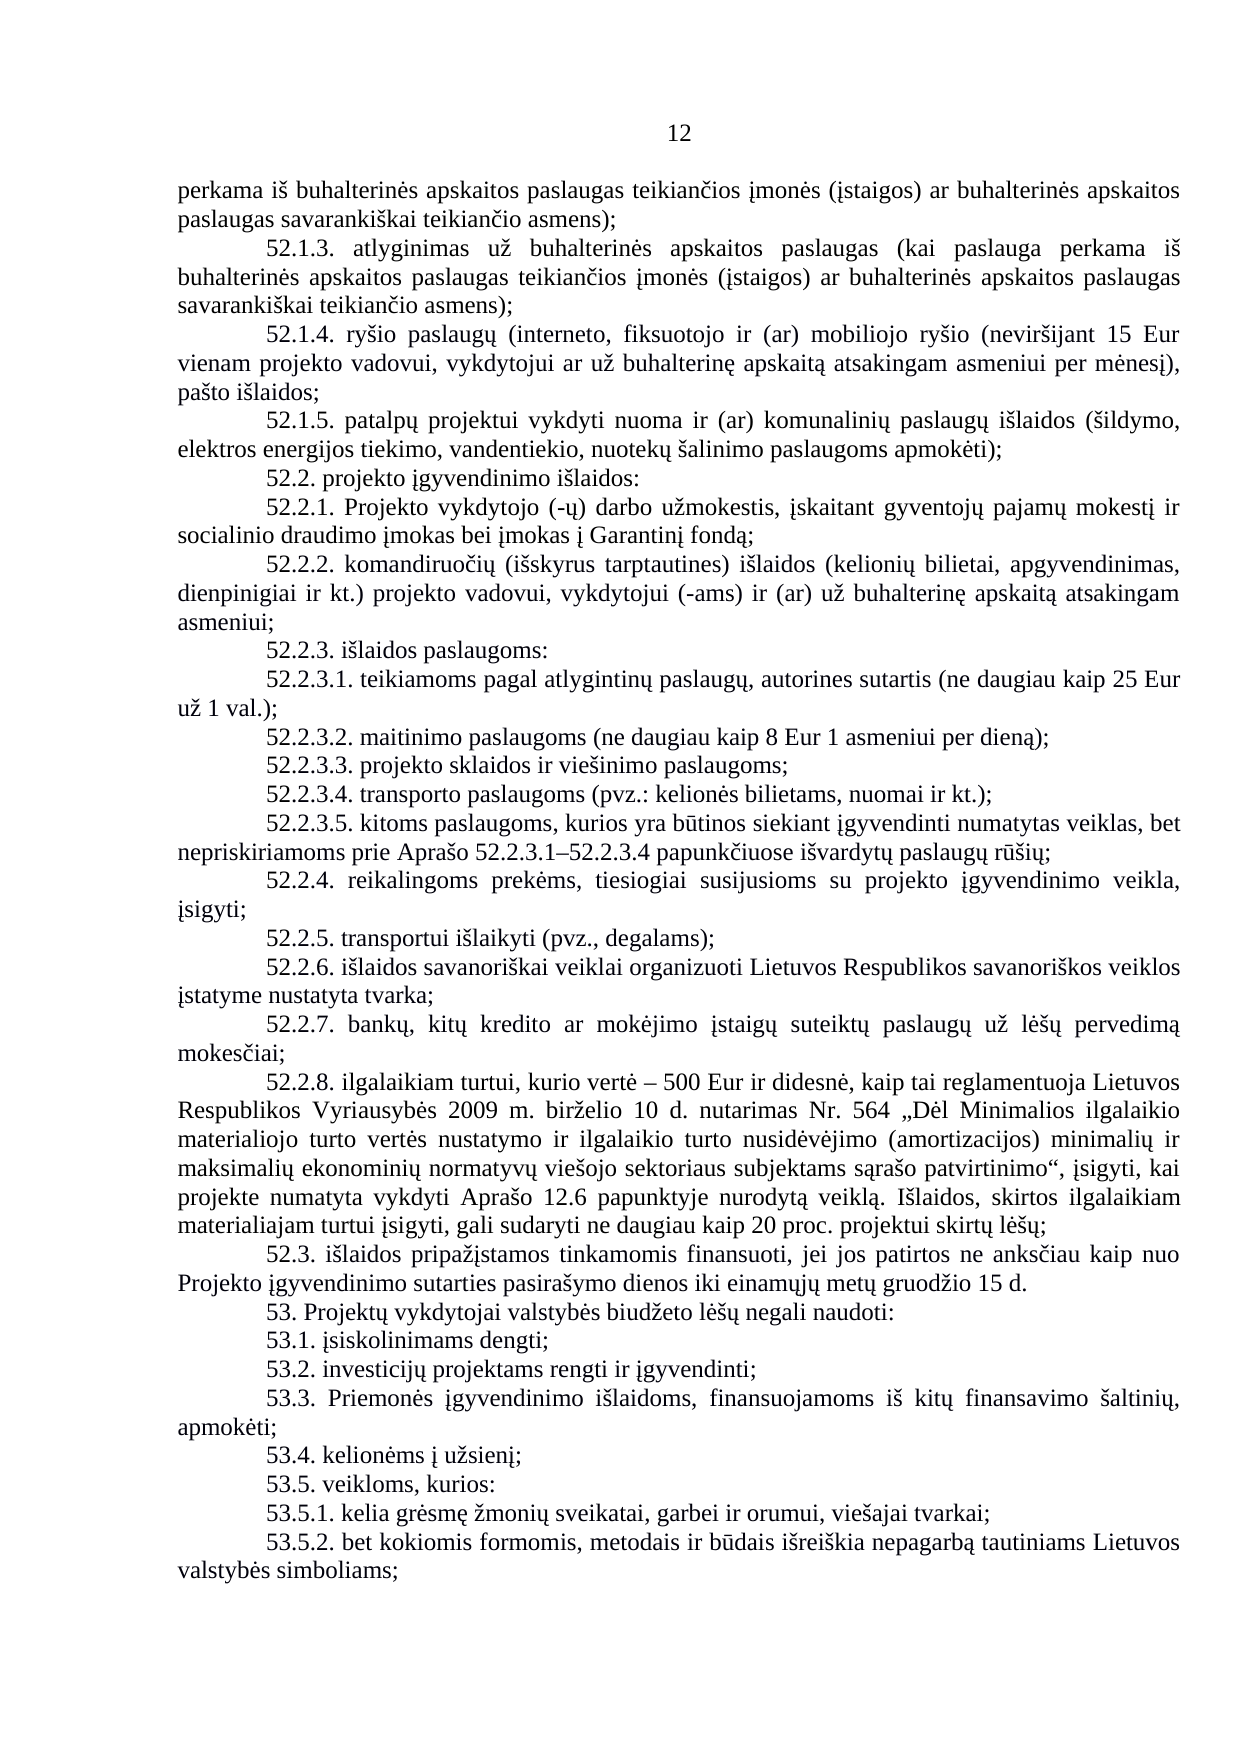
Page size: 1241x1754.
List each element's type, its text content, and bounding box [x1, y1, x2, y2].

text 53.5.2. bet kokiomis formomis, metodais ir būdais išreiškia nepagarbą tautiniams Lietuvos valstybės simboliams; [177, 1527, 1181, 1584]
text 52.2.1. Projekto vykdytojo (-ų) darbo užmokestis, įskaitant gyventojų pajamų mokestį ir socialinio draudimo įmokas bei įmokas į Garantinį fondą; [177, 492, 1181, 549]
text 52.2.5. transportui išlaikyti (pvz., degalams); [177, 923, 1181, 952]
text 53.3. Priemonės įgyvendinimo išlaidoms, finansuojamoms iš kitų finansavimo šaltinių, apmokėti; [177, 1383, 1181, 1441]
text 52.2. projekto įgyvendinimo išlaidos: [177, 463, 1181, 492]
text 52.3. išlaidos pripažįstamos tinkamomis finansuoti, jei jos patirtos ne anksčiau kaip nuo Projekto įgyvendinimo sutarties pasirašymo dienos iki einamųjų metų gruodžio 15 d. [177, 1239, 1181, 1297]
text 52.2.3.4. transporto paslaugoms (pvz.: kelionės bilietams, nuomai ir kt.); [177, 779, 1181, 808]
text 53.5.1. kelia grėsmę žmonių sveikatai, garbei ir orumui, viešajai tvarkai; [177, 1498, 1181, 1527]
text 52.1.4. ryšio paslaugų (interneto, fiksuotojo ir (ar) mobiliojo ryšio (neviršijant 15 Eur vienam projekto vadovui, vykdytojui ar už buhalterinę apskaitą atsakingam asmeniui per mėnesį), pašto išlaidos; [177, 319, 1181, 406]
text 53.4. kelionėms į užsienį; [177, 1441, 1181, 1469]
text 52.2.6. išlaidos savanoriškai veiklai organizuoti Lietuvos Respublikos savanoriškos veiklos įstatyme nustatyta tvarka; [177, 952, 1181, 1009]
text 52.2.4. reikalingoms prekėms, tiesiogiai susijusioms su projekto įgyvendinimo veikla, įsigyti; [177, 866, 1181, 923]
text 52.2.8. ilgalaikiam turtui, kurio vertė – 500 Eur ir didesnė, kaip tai reglamentuoja Lietuvos Respublikos Vyriausybės 2009 m. birželio 10 d. nutarimas Nr. 564 „Dėl Minimalios ilgalaikio materialiojo turto vertės nustatymo ir ilgalaikio turto nusidėvėjimo (amortizacijos) minimalių ir maksimalių ekonominių normatyvų viešojo sektoriaus subjektams sąrašo patvirtinimo“, įsigyti, kai projekte numatyta vykdyti Aprašo 12.6 papunktyje nurodytą veiklą. Išlaidos, skirtos ilgalaikiam materialiajam turtui įsigyti, gali sudaryti ne daugiau kaip 20 proc. projektui skirtų lėšų; [177, 1067, 1181, 1239]
text 52.1.3. atlyginimas už buhalterinės apskaitos paslaugas (kai paslauga perkama iš buhalterinės apskaitos paslaugas teikiančios įmonės (įstaigos) ar buhalterinės apskaitos paslaugas savarankiškai teikiančio asmens); [177, 233, 1181, 319]
text 52.2.2. komandiruočių (išskyrus tarptautines) išlaidos (kelionių bilietai, apgyvendinimas, dienpinigiai ir kt.) projekto vadovui, vykdytojui (-ams) ir (ar) už buhalterinę apskaitą atsakingam asmeniui; [177, 549, 1181, 636]
text 52.2.3.1. teikiamoms pagal atlygintinų paslaugų, autorines sutartis (ne daugiau kaip 25 Eur už 1 val.); [177, 664, 1181, 722]
text 53.2. investicijų projektams rengti ir įgyvendinti; [177, 1354, 1181, 1383]
text 53. Projektų vykdytojai valstybės biudžeto lėšų negali naudoti: [177, 1297, 1181, 1326]
text 53.1. įsiskolinimams dengti; [177, 1326, 1181, 1354]
text 52.1.5. patalpų projektui vykdyti nuoma ir (ar) komunalinių paslaugų išlaidos (šildymo, elektros energijos tiekimo, vandentiekio, nuotekų šalinimo paslaugoms apmokėti); [177, 406, 1181, 463]
text perkama iš buhalterinės apskaitos paslaugas teikiančios įmonės (įstaigos) ar buhalterinės apskaitos paslaugas savarankiškai teikiančio asmens); [177, 176, 1181, 233]
text 52.2.3.3. projekto sklaidos ir viešinimo paslaugoms; [177, 751, 1181, 779]
text 52.2.3.2. maitinimo paslaugoms (ne daugiau kaip 8 Eur 1 asmeniui per dieną); [177, 722, 1181, 751]
text 52.2.3. išlaidos paslaugoms: [177, 636, 1181, 664]
text 52.2.3.5. kitoms paslaugoms, kurios yra būtinos siekiant įgyvendinti numatytas veiklas, bet nepriskiriamoms prie Aprašo 52.2.3.1–52.2.3.4 papunkčiuose išvardytų paslaugų rūšių; [177, 808, 1181, 866]
text 52.2.7. bankų, kitų kredito ar mokėjimo įstaigų suteiktų paslaugų už lėšų pervedimą mokesčiai; [177, 1009, 1181, 1067]
text 53.5. veikloms, kurios: [177, 1469, 1181, 1498]
